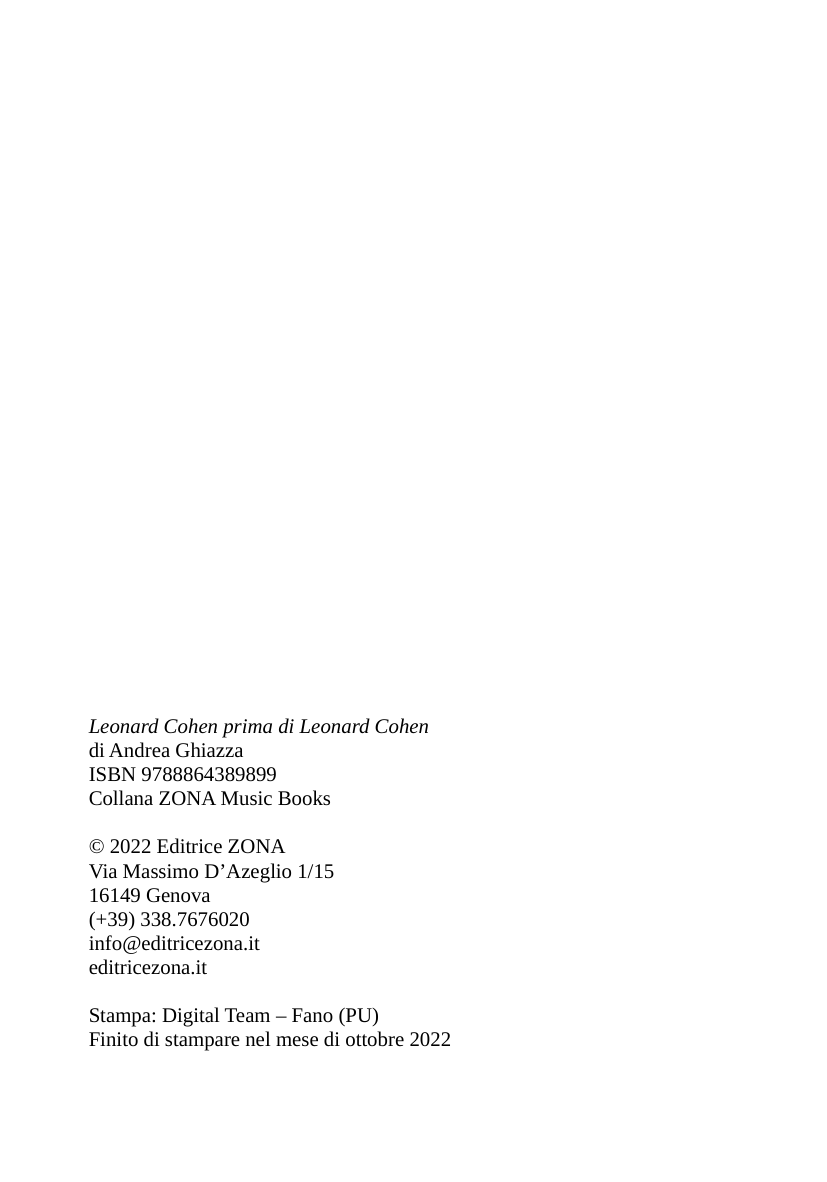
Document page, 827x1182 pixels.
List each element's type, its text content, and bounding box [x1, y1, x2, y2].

text di Andrea Ghiazza [88, 738, 738, 762]
text info@editricezona.it [88, 931, 738, 955]
text Finito di stampare nel mese di ottobre 2022 [88, 1027, 738, 1051]
text 16149 Genova [88, 883, 738, 907]
text Leonard Cohen prima di Leonard Cohen [88, 714, 738, 738]
text Stampa: Digital Team – Fano (PU) [88, 1003, 738, 1027]
text Via Massimo D’Azeglio 1/15 [88, 858, 738, 883]
text editricezona.it [88, 955, 738, 979]
text (+39) 338.7676020 [88, 907, 738, 931]
text © 2022 Editrice ZONA [88, 834, 738, 858]
text Collana ZONA Music Books [88, 786, 738, 810]
text ISBN 9788864389899 [88, 762, 738, 786]
